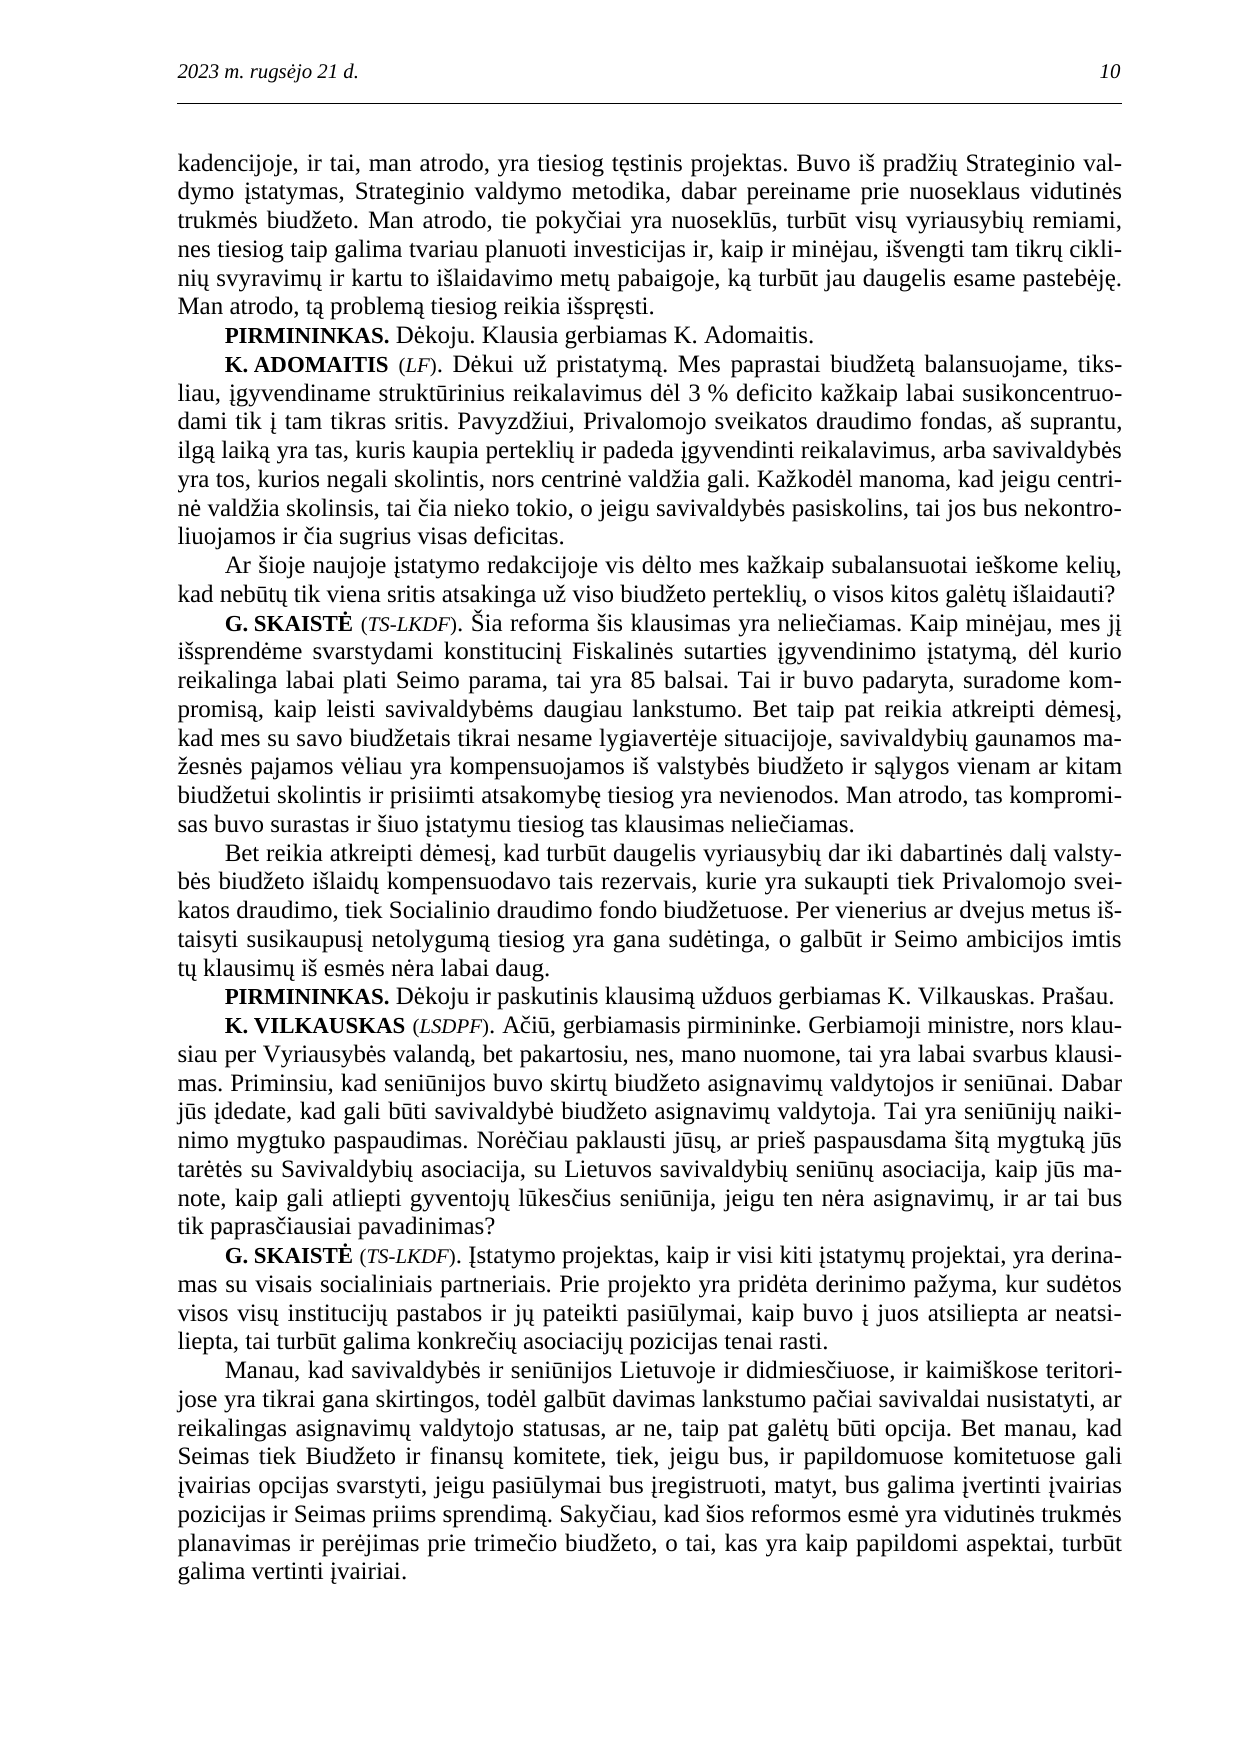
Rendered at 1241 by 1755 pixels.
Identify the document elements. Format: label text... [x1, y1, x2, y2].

text Ar šio­je nau­jo­je įsta­ty­mo re­dak­ci­jo­je vis dėl­to mes kaž­kaip su­ba­lan­suo­tai ieš­ko­me ke­lių, kad ne­bū­tų tik vie­na sri­tis at­sa­kin­ga už vi­so biu­dže­to per­tek­lių, o vi­sos ki­tos ga­lė­tų iš­lai­dau­ti? [177, 550, 1122, 608]
text Bet rei­kia at­kreip­ti dė­me­sį, kad tur­būt dau­ge­lis vy­riau­sy­bių dar iki da­bar­ti­nės da­lį vals­ty­bės biu­dže­to iš­lai­dų kom­pen­suo­da­vo tais re­zer­vais, ku­rie yra su­kaup­ti tiek Pri­va­lo­mo­jo svei­ka­tos drau­di­mo, tiek So­cia­li­nio drau­di­mo fon­do biu­dže­tuo­se. Per vie­ne­rius ar dve­jus me­tus iš­tai­sy­ti su­si­kau­pu­sį ne­to­ly­gu­mą tie­siog yra ga­na su­dė­tin­ga, o gal­būt ir Sei­mo am­bi­ci­jos im­tis tų klau­si­mų iš es­mės nė­ra la­bai daug. [177, 838, 1122, 981]
text PIRMININKAS. Dė­ko­ju. Klau­sia ger­bia­mas K. Ado­mai­tis. [177, 320, 1122, 349]
text G. SKAISTĖ (TS-LKDF). Šia re­for­ma šis klau­si­mas yra ne­lie­čia­mas. Kaip mi­nė­jau, mes jį iš­spren­dė­me svars­ty­da­mi kon­sti­tu­ci­nį Fis­ka­li­nės su­tar­ties įgy­ven­di­ni­mo įsta­ty­mą, dėl ku­rio rei­ka­lin­ga la­bai pla­ti Sei­mo pa­ra­ma, tai yra 85 bal­sai. Tai ir bu­vo pa­da­ry­ta, su­ra­do­me kom­pro­mi­są, kaip leis­ti sa­vi­val­dy­bėms dau­giau lanks­tu­mo. Bet taip pat rei­kia at­kreip­ti dė­me­sį, kad mes su sa­vo biu­dže­tais tik­rai ne­sa­me ly­gia­ver­tė­je si­tu­a­ci­jo­je, sa­vi­val­dy­bių gau­na­mos ma­žes­nės pa­ja­mos vė­liau yra kom­pen­suo­ja­mos iš vals­ty­bės biu­dže­to ir są­ly­gos vie­nam ar ki­tam biu­dže­tui sko­lin­tis ir pri­si­im­ti at­sa­ko­my­bę tie­siog yra ne­vie­no­dos. Man at­ro­do, tas kom­pro­mi­sas bu­vo su­ras­tas ir šiuo įsta­ty­mu tie­siog tas klau­si­mas ne­lie­čia­mas. [177, 608, 1122, 838]
text K. ADOMAITIS (LF). Dė­kui už pri­sta­ty­mą. Mes pa­pras­tai biu­dže­tą ba­lan­suo­ja­me, tiks­liau, įgy­ven­di­na­me struk­tū­ri­nius rei­ka­la­vi­mus dėl 3 % de­fi­ci­to kaž­kaip la­bai su­si­kon­cen­truo­da­mi tik į tam tik­ras sri­tis. Pa­vyz­džiui, Pri­va­lo­mo­jo svei­ka­tos drau­di­mo fon­das, aš su­pran­tu, il­gą lai­ką yra tas, ku­ris kau­pia per­tek­lių ir pa­de­da įgy­ven­din­ti rei­ka­la­vi­mus, ar­ba sa­vi­val­dy­bės yra tos, ku­rios ne­ga­li sko­lin­tis, nors cen­tri­nė val­džia ga­li. Kaž­ko­dėl ma­no­ma, kad jei­gu cen­tri­nė val­džia sko­lin­sis, tai čia nie­ko to­kio, o jei­gu sa­vi­val­dy­bės pa­si­sko­lins, tai jos bus ne­kon­tro­liuo­ja­mos ir čia su­grius vi­sas de­fi­ci­tas. [177, 349, 1122, 550]
text G. SKAISTĖ (TS-LKDF). Įsta­ty­mo pro­jek­tas, kaip ir vi­si ki­ti įsta­ty­mų pro­jek­tai, yra de­ri­na­mas su vi­sais so­cia­li­niais part­ne­riais. Prie pro­jek­to yra pri­dė­ta de­ri­ni­mo pa­žy­ma, kur su­dė­tos vi­sos vi­sų ins­ti­tu­ci­jų pa­sta­bos ir jų pa­teik­ti pa­siū­ly­mai, kaip bu­vo į juos at­si­liep­ta ar ne­at­si­liep­ta, tai tur­būt ga­li­ma kon­kre­čių aso­cia­ci­jų po­zi­ci­jas te­nai ras­ti. [177, 1240, 1122, 1355]
text Ma­nau, kad sa­vi­val­dy­bės ir se­niū­ni­jos Lie­tu­vo­je ir did­mies­čiuo­se, ir kai­miš­ko­se te­ri­to­ri­jo­se yra tik­rai ga­na skir­tin­gos, to­dėl gal­būt da­vi­mas lanks­tu­mo pa­čiai sa­vi­val­dai nu­si­sta­ty­ti, ar rei­ka­lin­gas asig­na­vi­mų val­dy­to­jo sta­tu­sas, ar ne, taip pat ga­lė­tų bū­ti op­ci­ja. Bet ma­nau, kad Sei­mas tiek Biu­dže­to ir fi­nan­sų ko­mi­te­te, tiek, jei­gu bus, ir pa­pil­do­muo­se ko­mi­te­tuo­se ga­li įvai­rias op­ci­jas svars­ty­ti, jei­gu pa­siū­ly­mai bus įre­gist­ruo­ti, ma­tyt, bus ga­li­ma įver­tin­ti įvai­rias po­zi­ci­jas ir Sei­mas pri­ims spren­di­mą. Sa­ky­čiau, kad šios re­for­mos es­mė yra vi­du­ti­nės truk­mės pla­na­vi­mas ir per­ėji­mas prie tri­me­čio biu­dže­to, o tai, kas yra kaip pa­pil­do­mi as­pek­tai, tur­būt ga­li­ma ver­tin­ti įvai­riai. [177, 1355, 1122, 1585]
text ka­den­ci­jo­je, ir tai, man at­ro­do, yra tie­siog tęs­ti­nis pro­jek­tas. Bu­vo iš pra­džių Stra­te­gi­nio val­dy­mo įsta­ty­mas, Stra­te­gi­nio val­dy­mo me­to­di­ka, da­bar per­ei­na­me prie nuo­sek­laus vi­du­ti­nės truk­mės biu­dže­to. Man at­ro­do, tie po­ky­čiai yra nuo­sek­lūs, tur­būt vi­sų vy­riau­sy­bių re­mia­mi, nes tie­siog taip ga­li­ma tva­riau pla­nuo­ti in­ves­ti­ci­jas ir, kaip ir mi­nė­jau, iš­veng­ti tam tik­rų cik­li­nių svy­ra­vi­mų ir kar­tu to iš­lai­da­vi­mo me­tų pa­bai­go­je, ką tur­būt jau dau­ge­lis esa­me pa­ste­bė­ję. Man at­ro­do, tą pro­ble­mą tie­siog rei­kia iš­spręs­ti. [177, 148, 1122, 320]
text PIRMININKAS. Dė­ko­ju ir pas­ku­ti­nis klau­si­mą už­duos ger­bia­mas K. Vil­kaus­kas. Pra­šau. [177, 981, 1122, 1010]
text K. VILKAUSKAS (LSDPF). Ačiū, ger­bia­ma­sis pir­mi­nin­ke. Ger­bia­mo­ji mi­nist­re, nors klau­siau per Vy­riau­sy­bės va­lan­dą, bet pa­kar­to­siu, nes, ma­no nuo­mo­ne, tai yra la­bai svar­bus klau­si­mas. Pri­min­siu, kad se­niū­ni­jos bu­vo skir­tų biu­dže­to asig­na­vi­mų val­dy­to­jos ir se­niū­nai. Da­bar jūs įde­da­te, kad ga­li bū­ti sa­vi­val­dy­bė biu­dže­to asig­na­vi­mų val­dy­to­ja. Tai yra se­niū­ni­jų nai­ki­ni­mo myg­tu­ko pa­spau­di­mas. No­rė­čiau pa­klaus­ti jū­sų, ar prieš pa­spaus­da­ma ši­tą myg­tu­ką jūs ta­rė­tės su Sa­vi­val­dy­bių aso­cia­ci­ja, su Lie­tu­vos sa­vi­val­dy­bių se­niū­nų aso­cia­ci­ja, kaip jūs ma­no­te, kaip ga­li at­liep­ti gy­ven­to­jų lū­kes­čius se­niū­ni­ja, jei­gu ten nė­ra asig­na­vi­mų, ir ar tai bus tik pa­pras­čiau­siai pa­va­di­ni­mas? [177, 1010, 1122, 1240]
